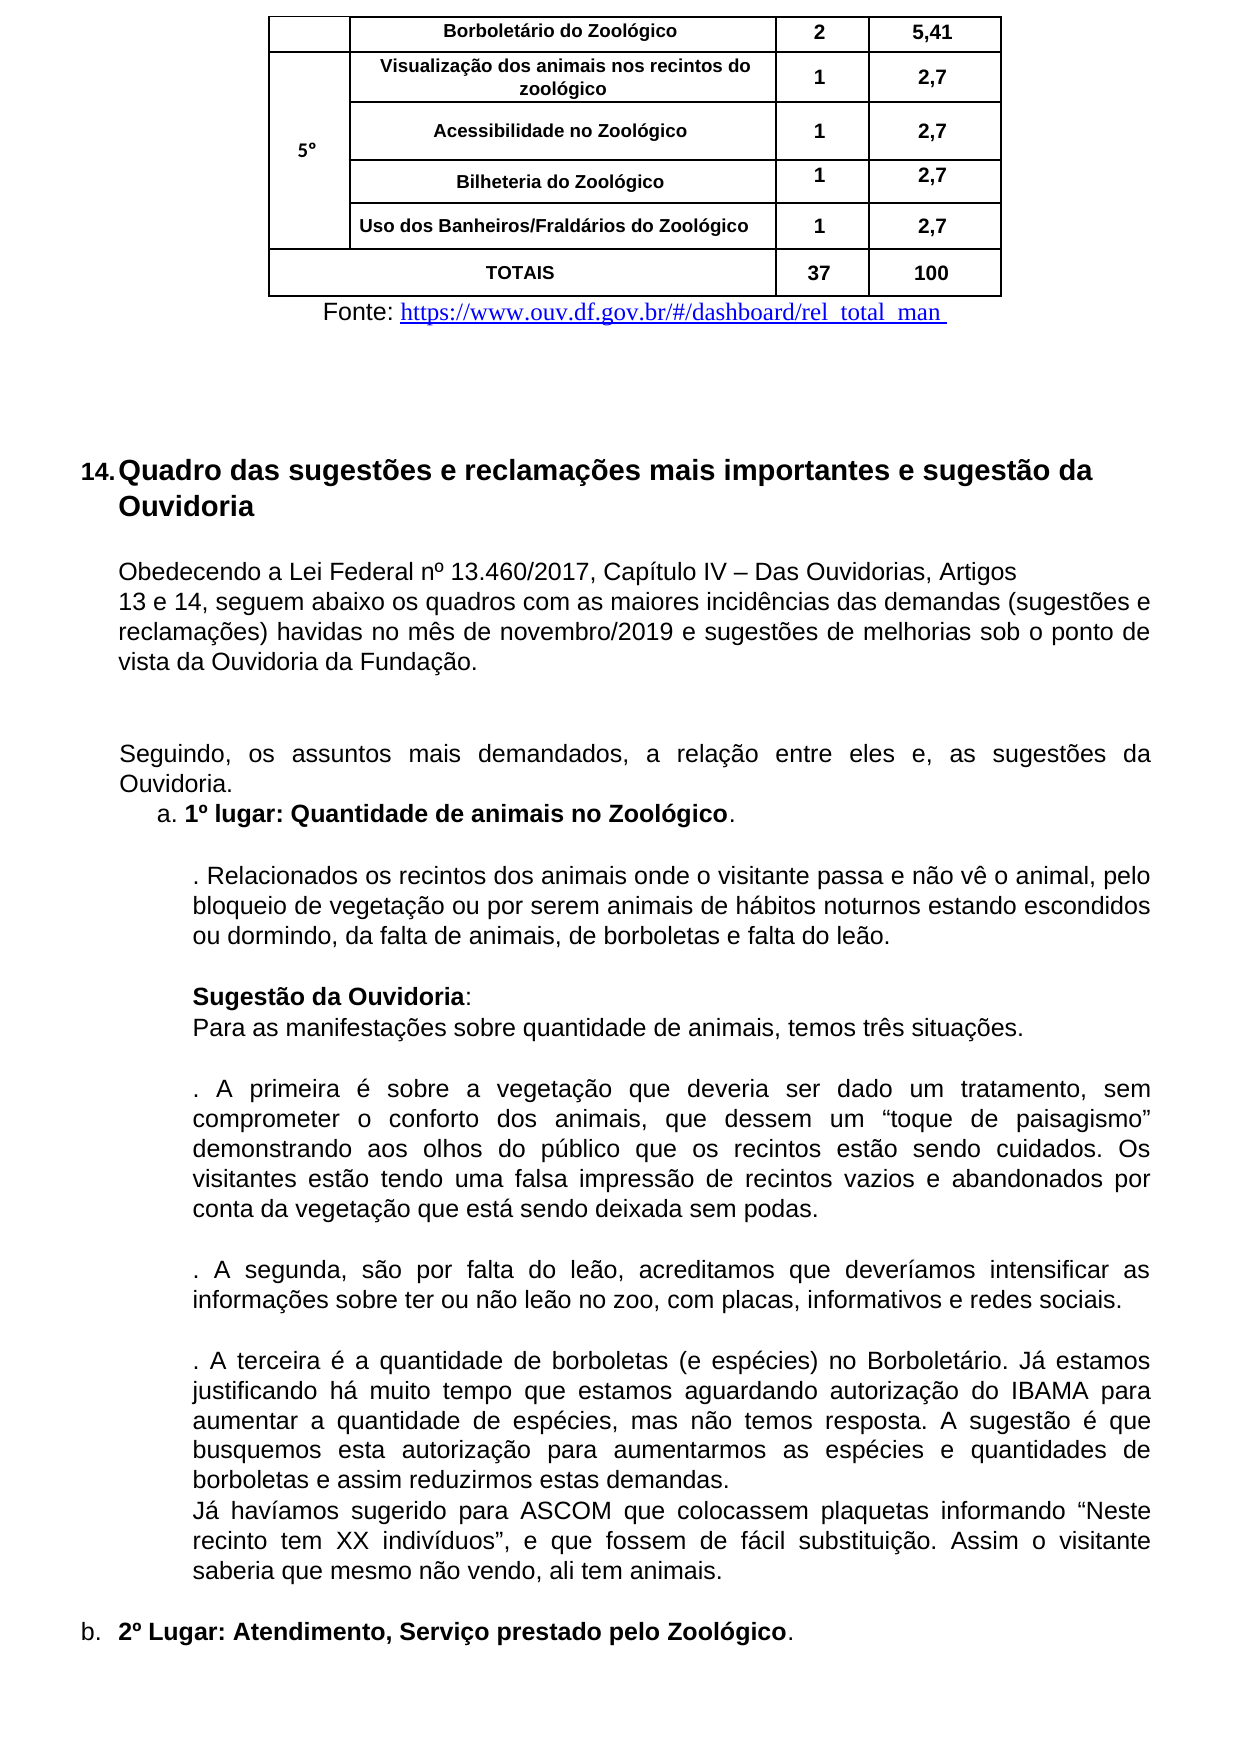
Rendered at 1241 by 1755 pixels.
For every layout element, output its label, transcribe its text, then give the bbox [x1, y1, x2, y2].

text 13 e 14, seguem abaixo os quadros com as maiores incidências das demandas (sugestões e reclamações) havidas no mês de novembro/2019 e sugestões de melhorias sob o ponto de vista da Ouvidoria da Fundação. [118, 587, 1152, 676]
text Obedecendo a Lei Federal nº 13.460/2017, Capítulo IV – Das Ouvidorias, Artigos [118, 557, 1152, 585]
table_cell 37 [777, 250, 868, 295]
table_cell 2 [777, 18, 868, 51]
table_cell [270, 17, 349, 51]
text . A segunda, são por falta do leão, acreditamos que deveríamos intensificar as informações sobre ter ou não leão no zoo, com placas, informativos e redes sociais. [192, 1255, 1152, 1313]
table_cell 2,7 [870, 161, 1000, 202]
text . A primeira é sobre a vegetação que deveria ser dado um tratamento, sem comprometer o conforto dos animais, que dessem um “toque de paisagismo” demonstrando aos olhos do público que os recintos estão sendo cuidados. Os visitantes estão tendo uma falsa impressão de recintos vazios e abandonados por conta da vegetação que está sendo deixada sem podas. [192, 1074, 1152, 1222]
text . Relacionados os recintos dos animais onde o visitante passa e não vê o animal, pelo bloqueio de vegetação ou por serem animais de hábitos noturnos estando escondidos ou dormindo, da falta de animais, de borboletas e falta do leão. [192, 861, 1152, 949]
table_cell 2,7 [870, 53, 1000, 101]
table_cell Borboletário do Zoológico [351, 18, 775, 51]
table_cell Uso dos Banheiros/Fraldários do Zoológico [351, 204, 775, 248]
table_cell TOTAIS [270, 250, 775, 295]
table_cell 1 [777, 204, 868, 248]
text . A terceira é a quantidade de borboletas (e espécies) no Borboletário. Já estamos justificando há muito tempo que estamos aguardando autorização do IBAMA para aumentar a quantidade de espécies, mas não temos resposta. A sugestão é que busquemos esta autorização para aumentarmos as espécies e quantidades de borboletas e assim reduzirmos estas demandas. [192, 1346, 1152, 1494]
table_cell 1 [777, 161, 868, 202]
table_cell 100 [870, 250, 1000, 295]
table_cell 2,7 [870, 103, 1000, 159]
text Sugestão da Ouvidoria: [192, 982, 1153, 1011]
table_cell 5º [270, 53, 349, 248]
text Para as manifestações sobre quantidade de animais, temos três situações. [192, 1013, 1152, 1042]
list 2º Lugar: Atendimento, Serviço prestado pelo Zoológico. [81, 1617, 1153, 1646]
table_cell Acessibilidade no Zoológico [351, 103, 775, 159]
table_cell 5,41 [870, 18, 1000, 51]
text Já havíamos sugerido para ASCOM que colocassem plaquetas informando “Neste recinto tem XX indivíduos”, e que fossem de fácil substituição. Assim o visitante saberia que mesmo não vendo, ali tem animais. [192, 1496, 1152, 1584]
text a. 1º lugar: Quantidade de animais no Zoológico. [157, 799, 1153, 828]
table_cell Bilheteria do Zoológico [351, 161, 775, 202]
text Seguindo, os assuntos mais demandados, a relação entre eles e, as sugestões da Ouvidoria. [119, 739, 1152, 797]
table_cell 1 [777, 53, 868, 101]
table_cell 1 [777, 103, 868, 159]
text Fonte: https://www.ouv.df.gov.br/#/dashboard/rel_total_man [118, 297, 1151, 326]
table_cell 2,7 [870, 204, 1000, 248]
table_cell Visualização dos animais nos recintos do zoológico [351, 53, 775, 101]
list Quadro das sugestões e reclamações mais importantes e sugestão da Ouvidoria [81, 453, 1160, 523]
